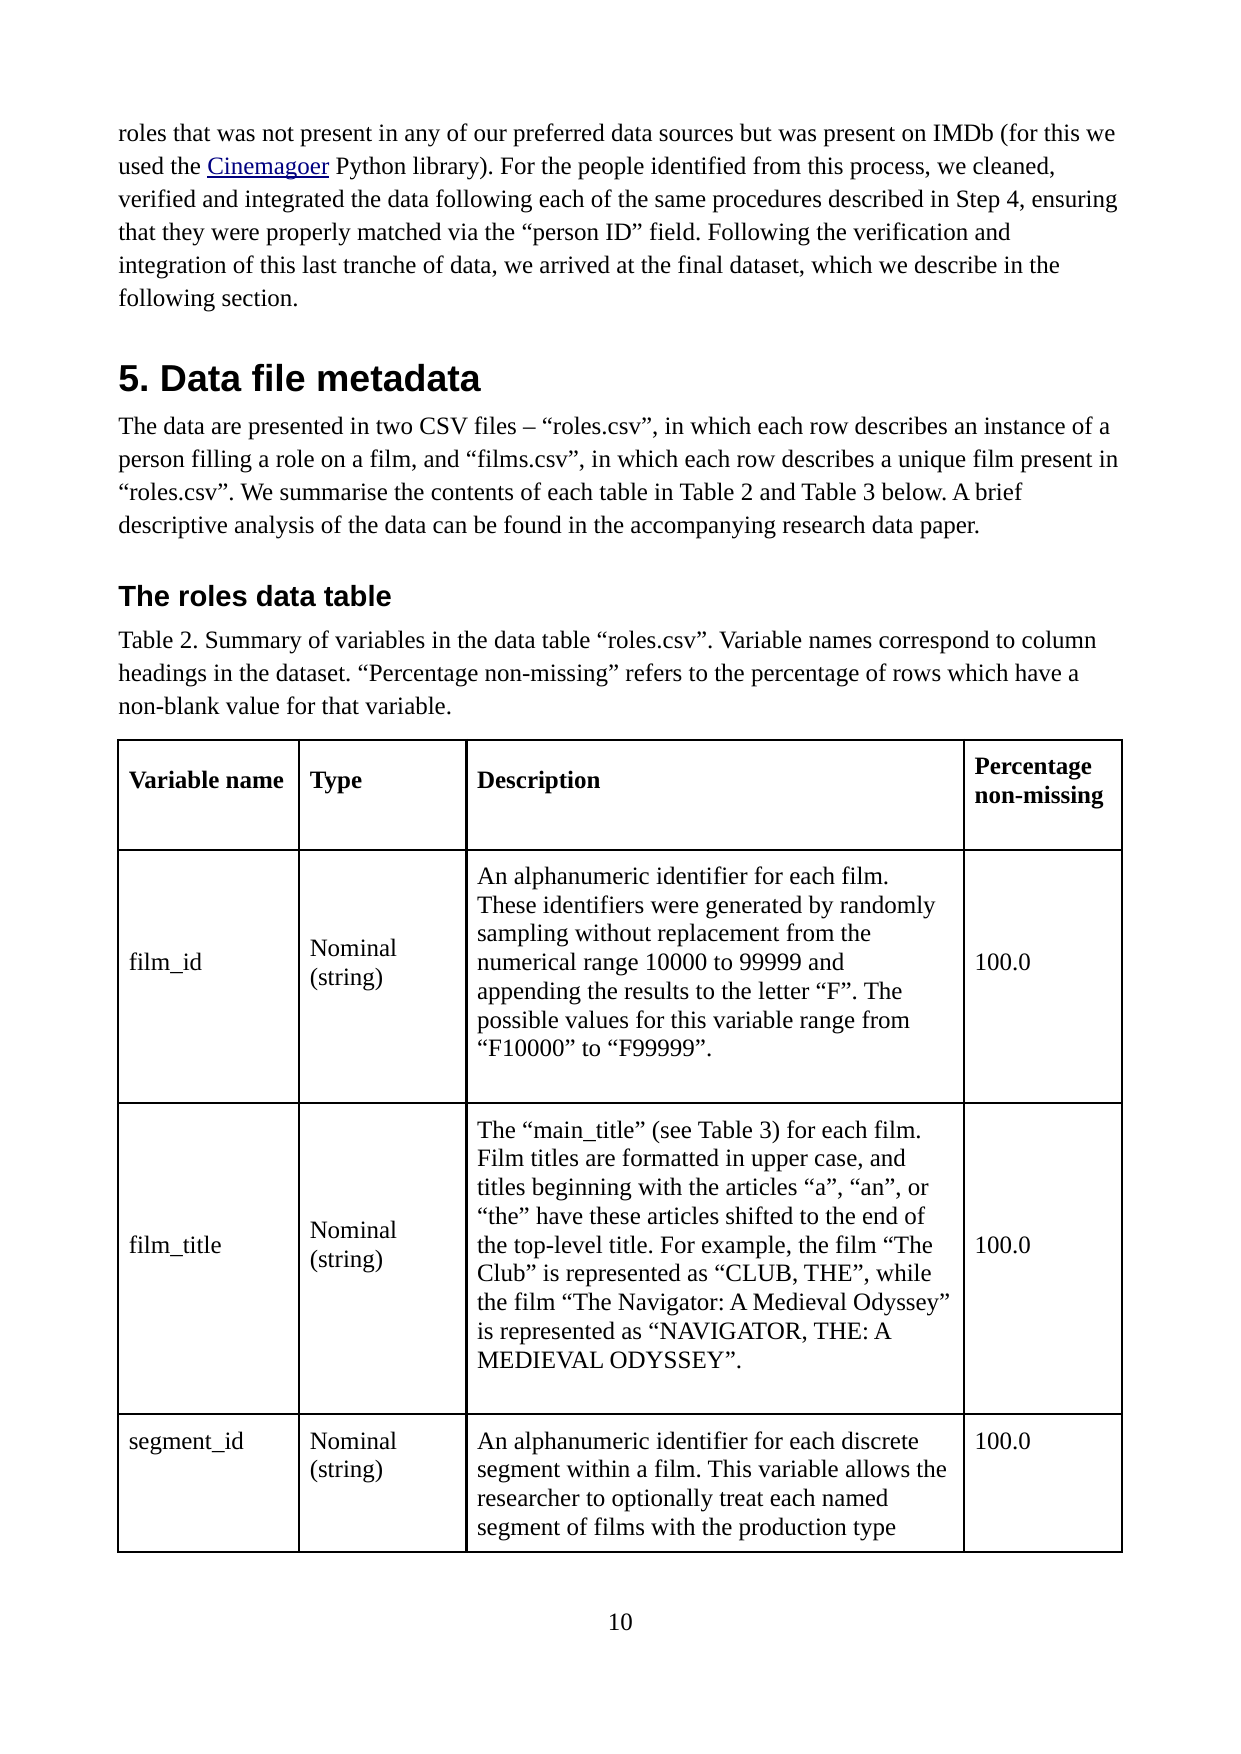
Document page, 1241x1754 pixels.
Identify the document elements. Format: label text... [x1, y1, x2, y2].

table_cell film_title [119, 1104, 298, 1413]
text The data are presented in two CSV files – “roles.csv”, in which each row describes an instance of a person filling a role on a film, and “films.csv”, in which each row describes a unique film present in “roles.csv”. We summarise the contents of each table in Table 2 and Table 3 below. A brief descriptive analysis of the data can be found in the accompanying research data paper. [118, 411, 1122, 539]
subtitle The roles data table [118, 579, 1122, 612]
table_header Description [468, 741, 963, 848]
table_cell 100.0 [965, 851, 1121, 1102]
table_cell An alphanumeric identifier for each discrete segment within a film. This variable allows the researcher to optionally treat each named segment of films with the production type [468, 1415, 963, 1551]
table_header Percentage non-missing [965, 741, 1121, 848]
table_cell The “main_title” (see Table 3) for each film. Film titles are formatted in upper case, and titles beginning with the articles “a”, “an”, or “the” have these articles shifted to the end of the top-level title. For example, the film “The Club” is represented as “CLUB, THE”, while the film “The Navigator: A Medieval Odyssey” is represented as “NAVIGATOR, THE: A MEDIEVAL ODYSSEY”. [468, 1104, 963, 1413]
text roles that was not present in any of our preferred data sources but was present on IMDb (for this we used the Cinemagoer Python library). For the people identified from this process, we cleaned, verified and integrated the data following each of the same procedures described in Step 4, ensuring that they were properly matched via the “person ID” field. Following the verification and integration of this last tranche of data, we arrived at the final dataset, which we describe in the following section. [118, 118, 1122, 312]
table_cell film_id [119, 851, 298, 1102]
table_cell segment_id [119, 1415, 298, 1551]
table_cell Nominal (string) [300, 1104, 465, 1413]
table_cell An alphanumeric identifier for each film. These identifiers were generated by randomly sampling without replacement from the numerical range 10000 to 99999 and appending the results to the letter “F”. The possible values for this variable range from “F10000” to “F99999”. [468, 851, 963, 1102]
table_cell 100.0 [965, 1104, 1121, 1413]
text Table 2. Summary of variables in the data table “roles.csv”. Variable names correspond to column headings in the dataset. “Percentage non-missing” refers to the percentage of rows which have a non-blank value for that variable. [118, 625, 1122, 720]
table_header Type [300, 741, 465, 848]
subtitle 5. Data file metadata [118, 356, 1122, 399]
table_cell 100.0 [965, 1415, 1121, 1551]
table_cell Nominal (string) [300, 1415, 465, 1551]
table_header Variable name [119, 741, 298, 848]
table_cell Nominal (string) [300, 851, 465, 1102]
